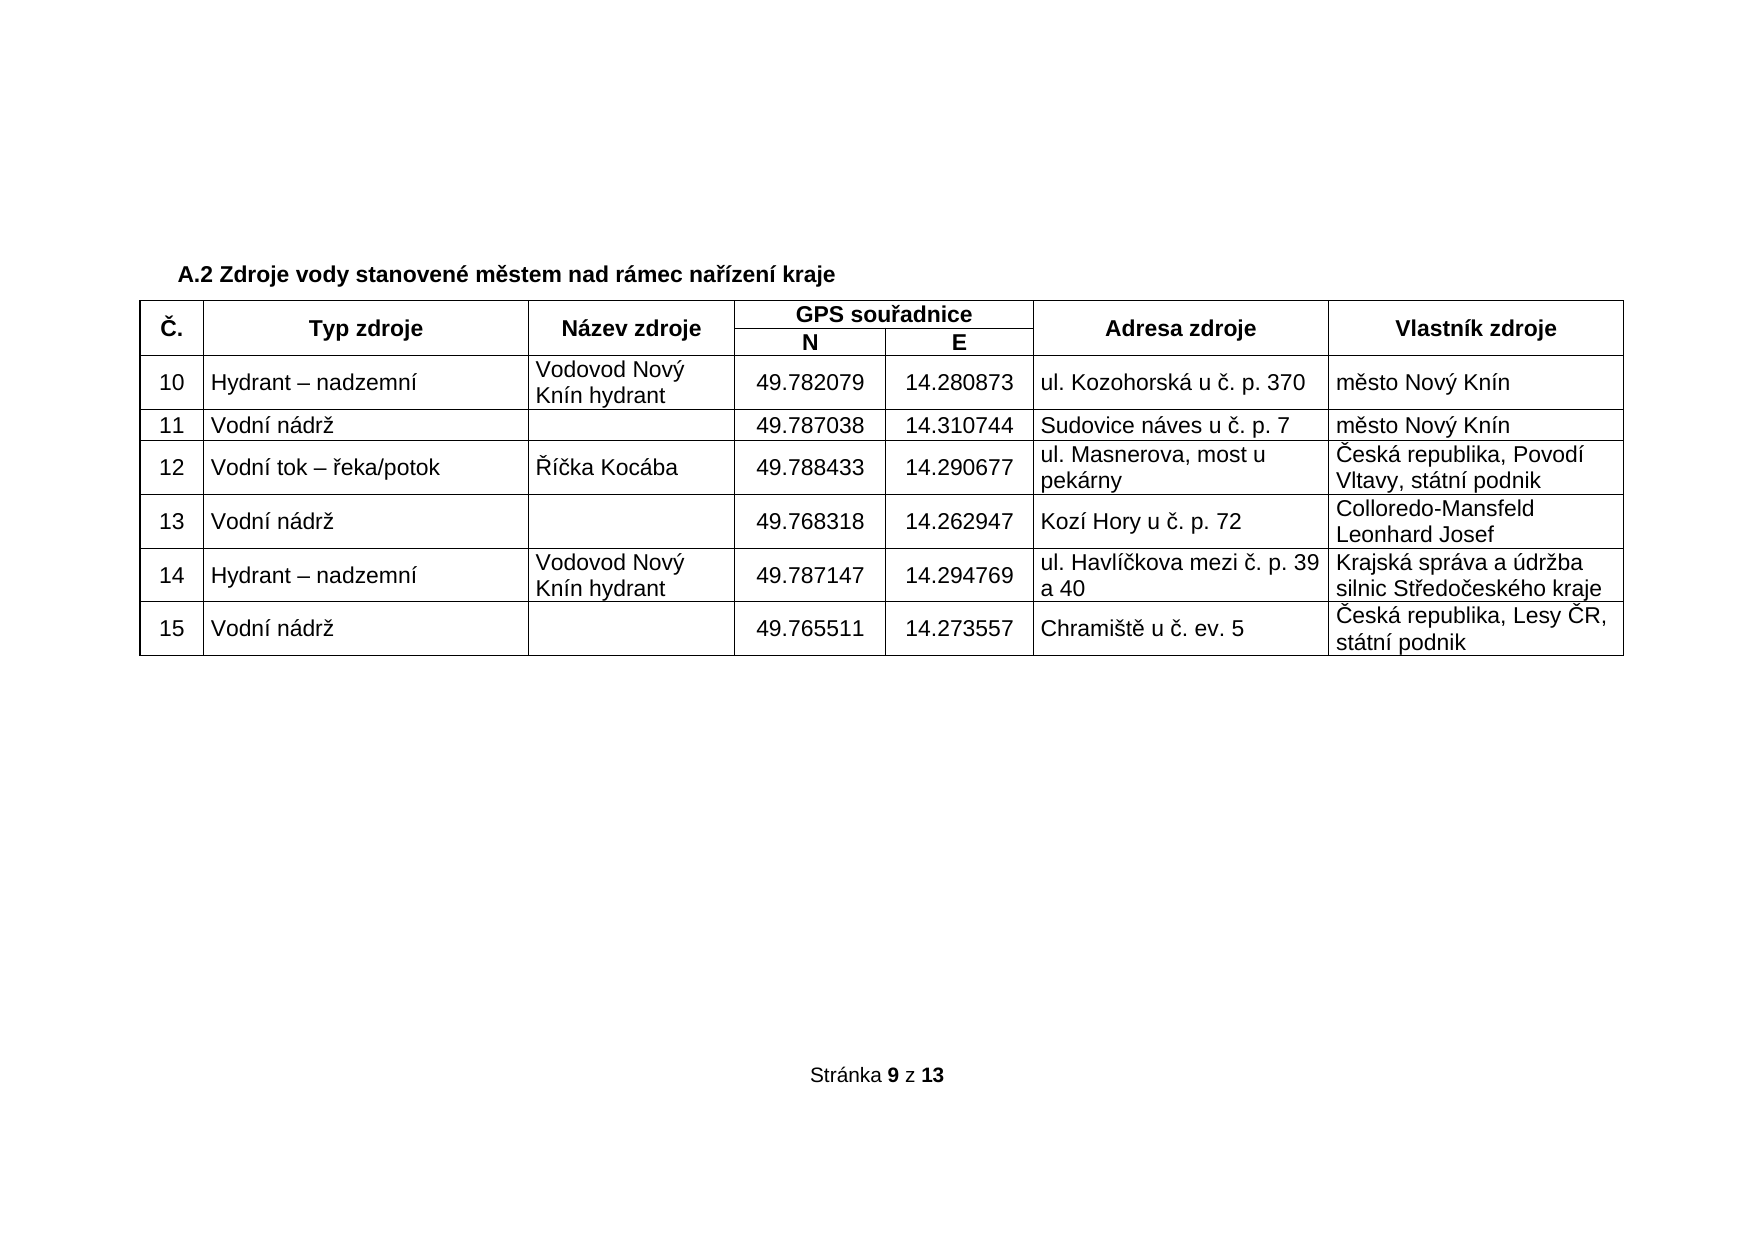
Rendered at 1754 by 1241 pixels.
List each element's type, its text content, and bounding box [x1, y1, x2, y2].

table_cell E [886, 329, 1033, 355]
table_cell 14.294769 [886, 549, 1033, 601]
table_cell Vodní nádrž [204, 602, 528, 655]
table_cell Vodní nádrž [204, 410, 528, 440]
table_cell [529, 495, 734, 547]
table_header Typ zdroje [204, 301, 528, 355]
table_cell Sudovice náves u č. p. 7 [1034, 410, 1328, 440]
table_cell Říčka Kocába [529, 441, 734, 494]
table_cell Hydrant – nadzemní [204, 356, 528, 409]
table_cell 12 [141, 441, 203, 494]
table_cell 49.788433 [735, 441, 885, 494]
table_header Vlastník zdroje [1329, 301, 1623, 355]
table_header Č. [141, 301, 203, 355]
table_cell ul. Masnerova, most u pekárny [1034, 441, 1328, 494]
table_cell ul. Havlíčkova mezi č. p. 39 a 40 [1034, 549, 1328, 601]
table_cell 14.273557 [886, 602, 1033, 655]
table_cell 49.787038 [735, 410, 885, 440]
table_cell [529, 410, 734, 440]
table_cell 13 [141, 495, 203, 547]
table_cell 49.768318 [735, 495, 885, 547]
table_cell Kozí Hory u č. p. 72 [1034, 495, 1328, 547]
table_cell město Nový Knín [1329, 410, 1623, 440]
table_cell 14.310744 [886, 410, 1033, 440]
table_cell 49.782079 [735, 356, 885, 409]
table_cell [529, 602, 734, 655]
table_cell Hydrant – nadzemní [204, 549, 528, 601]
table_cell Krajská správa a údržba silnic Středočeského kraje [1329, 549, 1623, 601]
table_cell 10 [141, 356, 203, 409]
text A.2 Zdroje vody stanovené městem nad rámec nařízení kraje [177, 261, 1606, 288]
table_header GPS souřadnice [735, 301, 1033, 327]
table_header Adresa zdroje [1034, 301, 1328, 355]
table_cell Vodní tok – řeka/potok [204, 441, 528, 494]
table_cell 14.262947 [886, 495, 1033, 547]
table_cell Vodovod Nový Knín hydrant [529, 549, 734, 601]
table_cell Chramiště u č. ev. 5 [1034, 602, 1328, 655]
table_cell Vodní nádrž [204, 495, 528, 547]
table_cell Colloredo-Mansfeld Leonhard Josef [1329, 495, 1623, 547]
table_cell 49.787147 [735, 549, 885, 601]
table_cell Česká republika, Povodí Vltavy, státní podnik [1329, 441, 1623, 494]
table_cell 15 [141, 602, 203, 655]
table_cell 14.290677 [886, 441, 1033, 494]
table_cell Vodovod Nový Knín hydrant [529, 356, 734, 409]
table_cell 11 [141, 410, 203, 440]
table_cell 49.765511 [735, 602, 885, 655]
table_cell 14.280873 [886, 356, 1033, 409]
table_cell 14 [141, 549, 203, 601]
table_cell Česká republika, Lesy ČR, státní podnik [1329, 602, 1623, 655]
table_header Název zdroje [529, 301, 734, 355]
table_cell N [735, 329, 885, 355]
table_cell město Nový Knín [1329, 356, 1623, 409]
table_cell ul. Kozohorská u č. p. 370 [1034, 356, 1328, 409]
